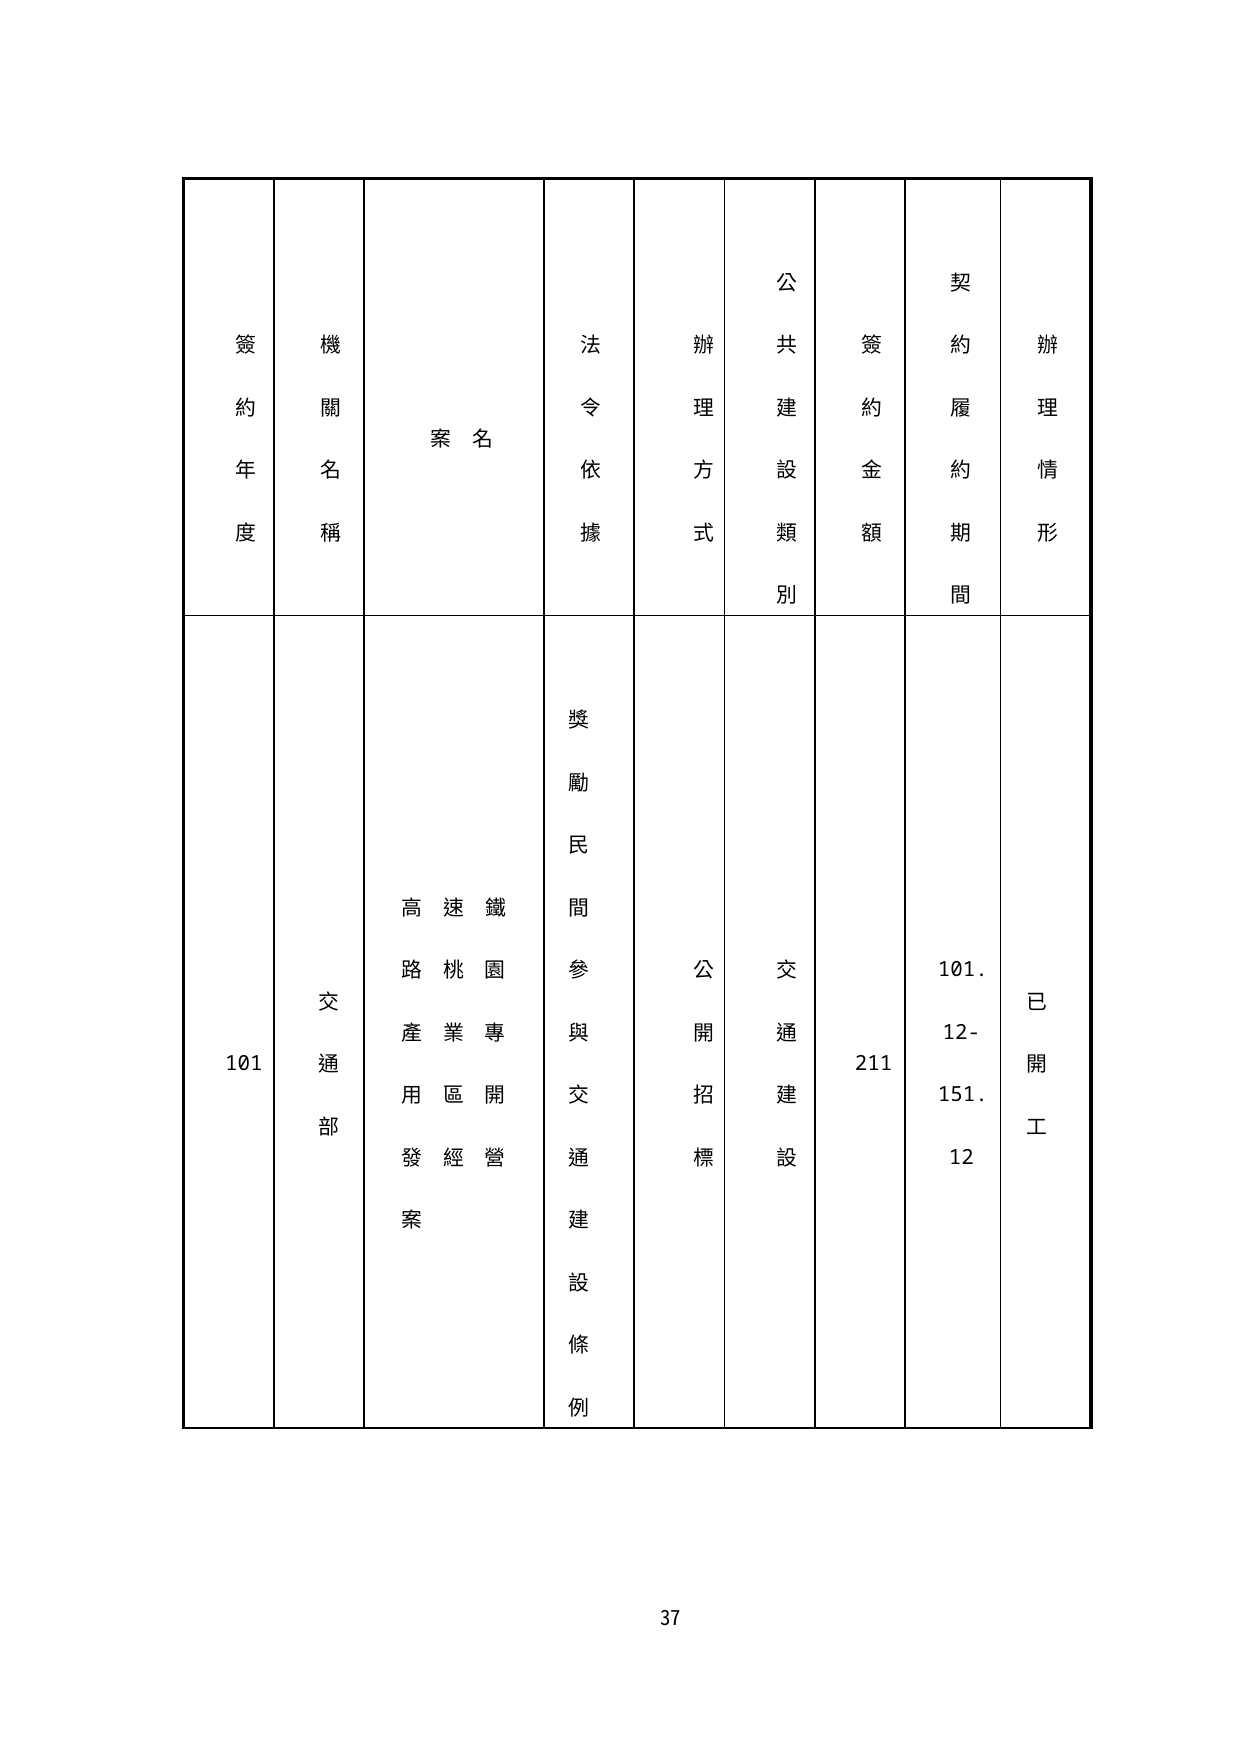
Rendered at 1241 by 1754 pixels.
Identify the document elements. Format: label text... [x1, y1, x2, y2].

table_header 辦理 方式 [635, 180, 724, 615]
table_header 辦理 情形 [1001, 180, 1089, 615]
table_header 案名 [365, 180, 543, 615]
table_cell 101 [185, 616, 273, 1427]
table_cell 211 [816, 616, 904, 1427]
table_header 機關 名稱 [275, 180, 363, 615]
table_cell 已開工 [1001, 616, 1089, 1427]
table_cell 交通 建設 [725, 616, 814, 1427]
table_cell 交通部 [275, 616, 363, 1427]
table_header 契約履約期間 [906, 180, 1000, 615]
table_header 簽約 金額 [816, 180, 904, 615]
table_cell 101.12- 151.12 [906, 616, 1000, 1427]
table_header 法令 依據 [545, 180, 633, 615]
table_header 公共建設類別 [725, 180, 814, 615]
table_cell 獎勵民間參與交通建設條例 [545, 616, 633, 1427]
table_cell 公開 招標 [635, 616, 724, 1427]
table_cell 高速鐵路桃園產業專用區開發經營案 [365, 616, 543, 1427]
table_header 簽約 年度 [185, 180, 273, 615]
